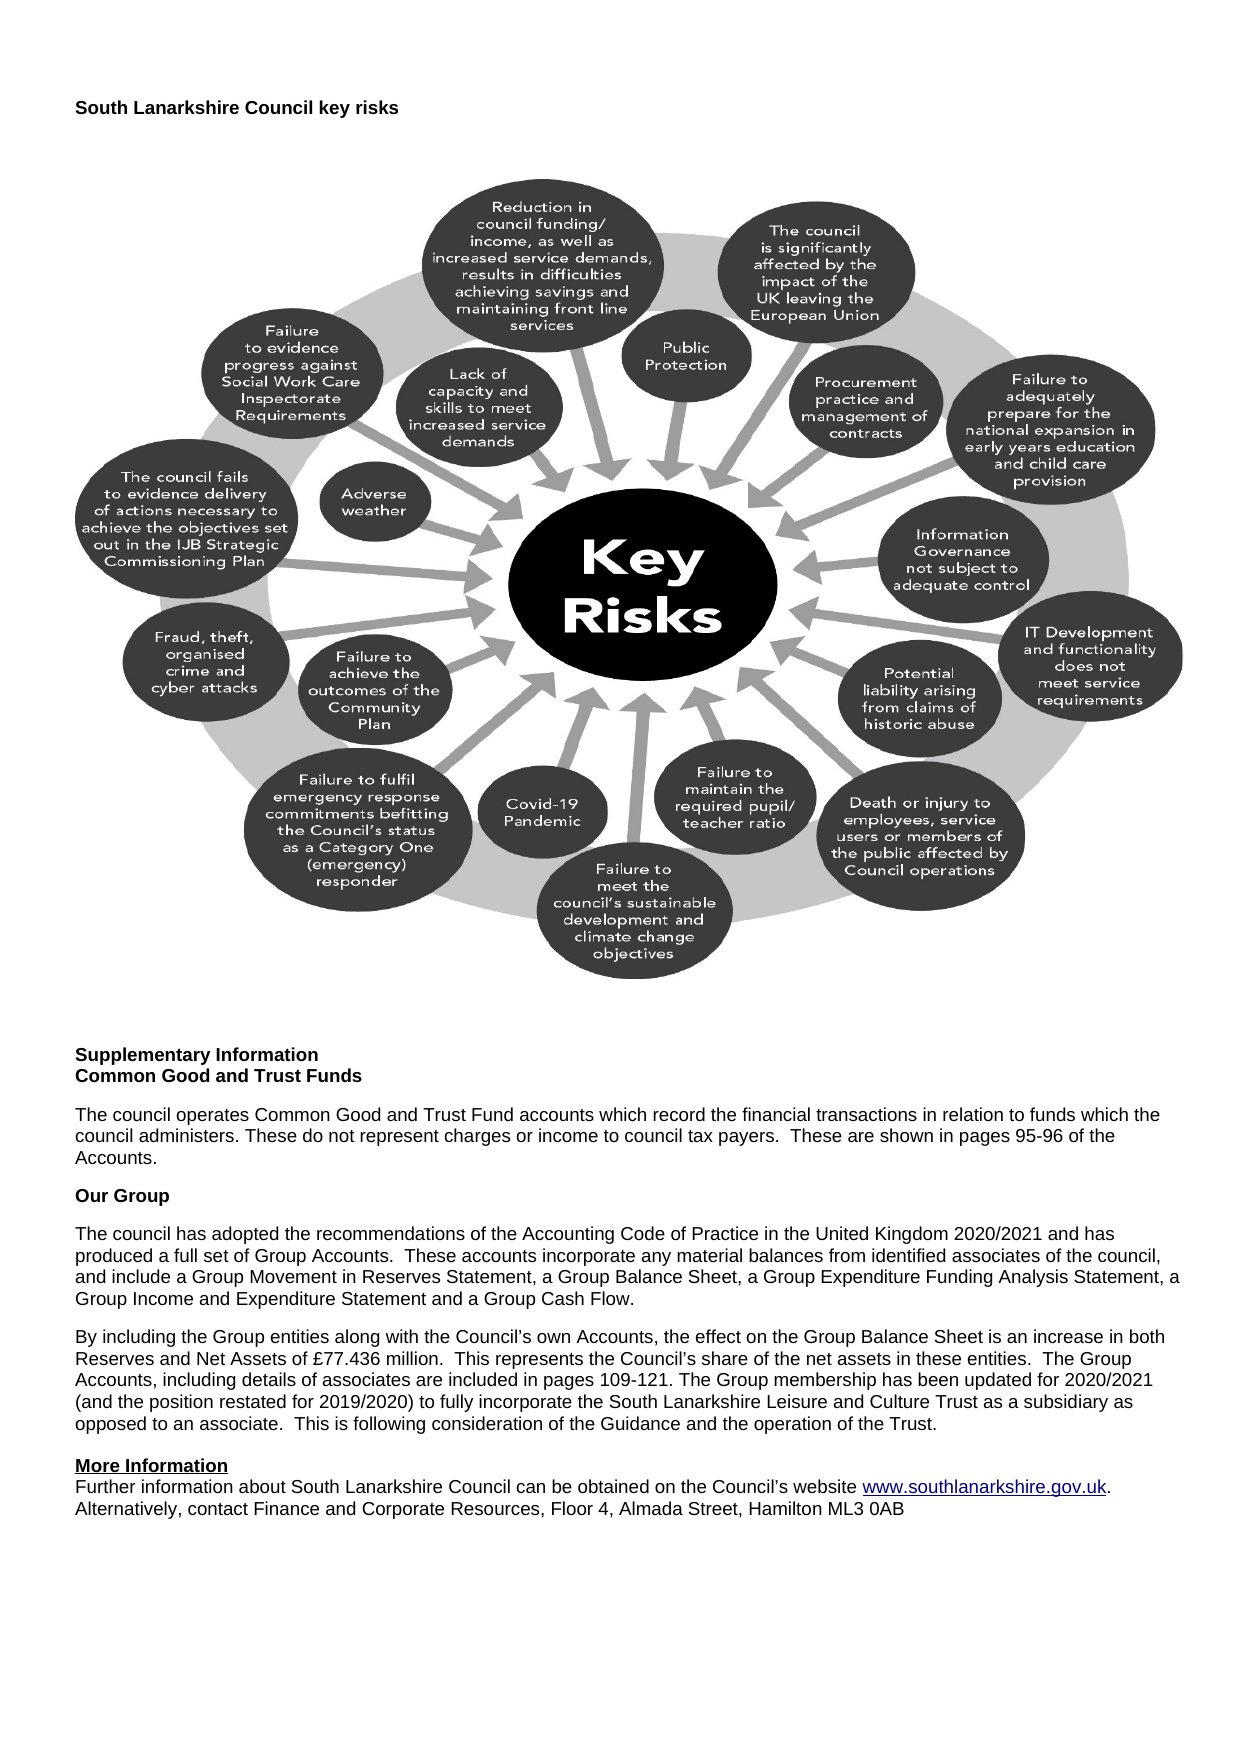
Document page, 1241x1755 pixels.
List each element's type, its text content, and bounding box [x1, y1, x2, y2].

subtitle More Information [75, 1455, 1180, 1476]
subtitle Supplementary Information [75, 1044, 1180, 1065]
text The council operates Common Good and Trust Fund accounts which record the financial transactions in relation to funds which the council administers. These do not represent charges or income to council tax payers. These are shown in pages 95-96 of the Accounts. [75, 1103, 1180, 1168]
text South Lanarkshire Council key risks [75, 97, 1180, 118]
text By including the Group entities along with the Council’s own Accounts, the effect on the Group Balance Sheet is an increase in both Reserves and Net Assets of £77.436 million. This represents the Council’s share of the net assets in these entities. The Group Accounts, including details of associates are included in pages 109-121. The Group membership has been updated for 2020/2021 (and the position restated for 2019/2020) to fully incorporate the South Lanarkshire Leisure and Culture Trust as a subsidiary as opposed to an associate. This is following consideration of the Guidance and the operation of the Trust. [75, 1326, 1180, 1434]
text Common Good and Trust Funds [75, 1065, 1180, 1087]
text The council has adopted the recommendations of the Accounting Code of Practice in the United Kingdom 2020/2021 and has produced a full set of Group Accounts. These accounts incorporate any material balances from identified associates of the council, and include a Group Movement in Reserves Statement, a Group Balance Sheet, a Group Expenditure Funding Analysis Statement, a Group Income and Expenditure Statement and a Group Cash Flow. [75, 1223, 1180, 1309]
text Further information about South Lanarkshire Council can be obtained on the Council’s website www.southlanarkshire.gov.uk. Alternatively, contact Finance and Corporate Resources, Floor 4, Almada Street, Hamilton ML3 0AB [75, 1476, 1180, 1519]
text Our Group [75, 1185, 1180, 1206]
